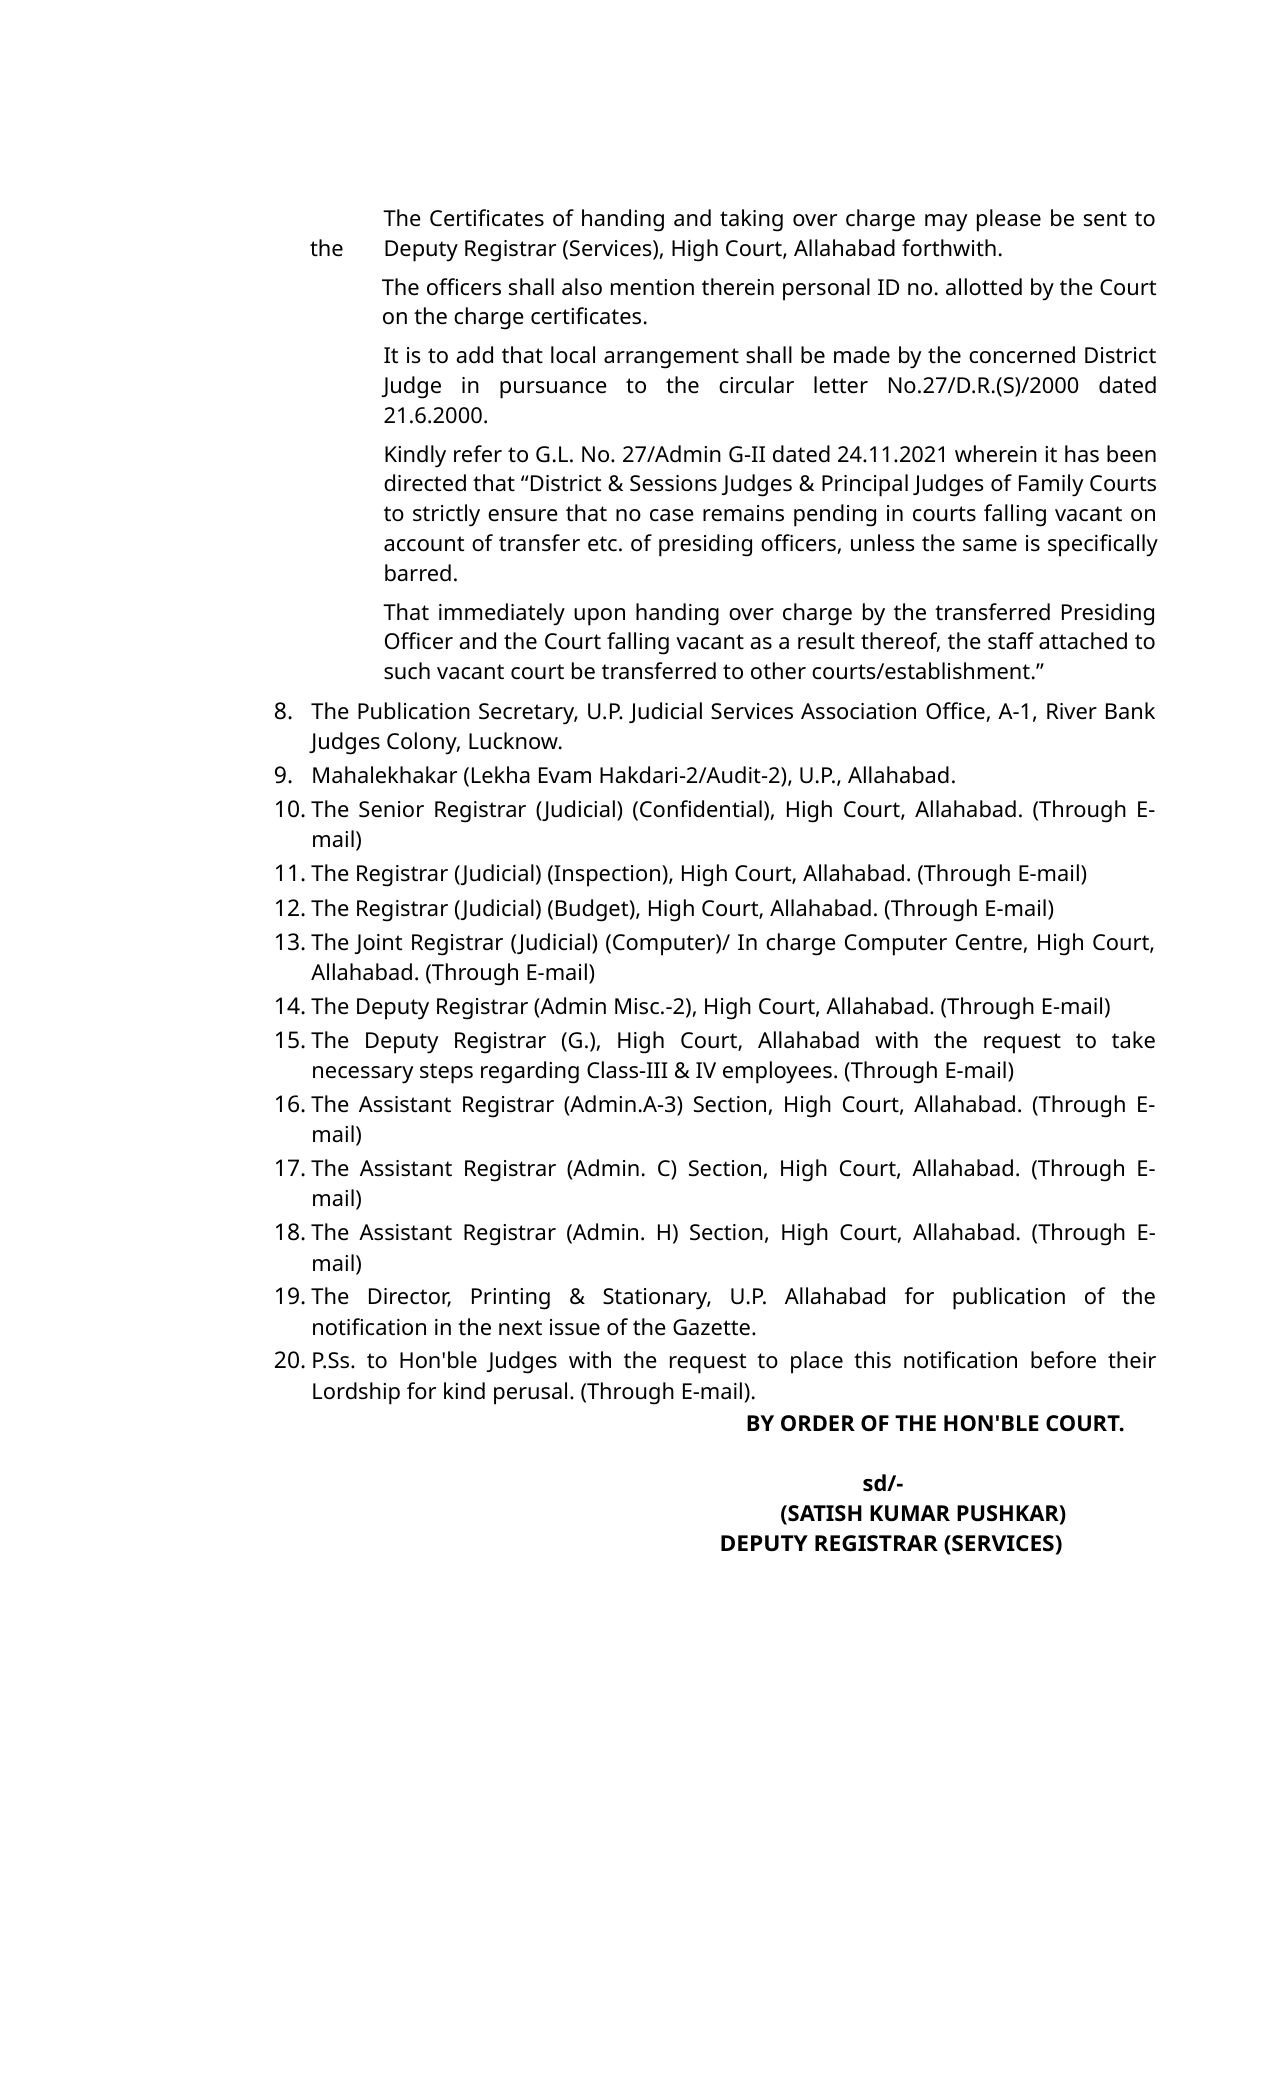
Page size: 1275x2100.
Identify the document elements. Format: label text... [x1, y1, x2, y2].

list P.Ss. to Hon'ble Judges with the request to place this notification before their Lordship for kind perusal. (Through E-mail). [274, 1344, 1157, 1405]
list The Director, Printing & Stationary, U.P. Allahabad for publication of the notification in the next issue of the Gazette. [274, 1280, 1157, 1341]
list The Deputy Registrar (Admin Misc.-2), High Court, Allahabad. (Through E-mail) [274, 990, 1157, 1021]
text (SATISH KUMAR PUSHKAR) [236, 1498, 1157, 1528]
list The Assistant Registrar (Admin. H) Section, High Court, Allahabad. (Through E-mail) [274, 1216, 1157, 1277]
list The Assistant Registrar (Admin.A-3) Section, High Court, Allahabad. (Through E-mail) [274, 1088, 1157, 1149]
text sd/- [236, 1468, 1157, 1498]
list The Publication Secretary, U.P. Judicial Services Association Office, A-1, River Bank Judges Colony, Lucknow. [274, 695, 1157, 756]
text That immediately upon handing over charge by the transferred Presiding Officer and the Court falling vacant as a result thereof, the staff attached to such vacant court be transferred to other courts/establishment.” [383, 596, 1157, 686]
text Kindly refer to G.L. No. 27/Admin G-II dated 24.11.2021 wherein it has been directed that “District & Sessions Judges & Principal Judges of Family Courts to strictly ensure that no case remains pending in courts falling vacant on account of transfer etc. of presiding officers, unless the same is specifically barred. [313, 438, 1158, 587]
text DEPUTY REGISTRAR (SERVICES) [236, 1528, 1157, 1557]
list The Registrar (Judicial) (Budget), High Court, Allahabad. (Through E-mail) [274, 891, 1157, 923]
list The Senior Registrar (Judicial) (Confidential), High Court, Allahabad. (Through E-mail) [274, 793, 1157, 854]
text It is to add that local arrangement shall be made by the concerned District Judge in pursuance to the circular letter No.27/D.R.(S)/2000 dated 21.6.2000. [313, 340, 1158, 429]
list The Deputy Registrar (G.), High Court, Allahabad with the request to take necessary steps regarding Class-III & IV employees. (Through E-mail) [274, 1024, 1157, 1085]
text BY ORDER OF THE HON'BLE COURT. [236, 1408, 1157, 1438]
list The Joint Registrar (Judicial) (Computer)/ In charge Computer Centre, High Court, Allahabad. (Through E-mail) [274, 926, 1157, 987]
list The Registrar (Judicial) (Inspection), High Court, Allahabad. (Through E-mail) [274, 857, 1157, 888]
list The Assistant Registrar (Admin. C) Section, High Court, Allahabad. (Through E-mail) [274, 1152, 1157, 1213]
list Mahalekhakar (Lekha Evam Hakdari-2/Audit-2), U.P., Allahabad. [274, 759, 1157, 790]
text The officers shall also mention therein personal ID no. allotted by the Court on the charge certificates. [382, 272, 1158, 331]
text The Certificates of handing and taking over charge may please be sent to the Deputy Registrar (Services), High Court, Allahabad forthwith. [310, 203, 1157, 263]
